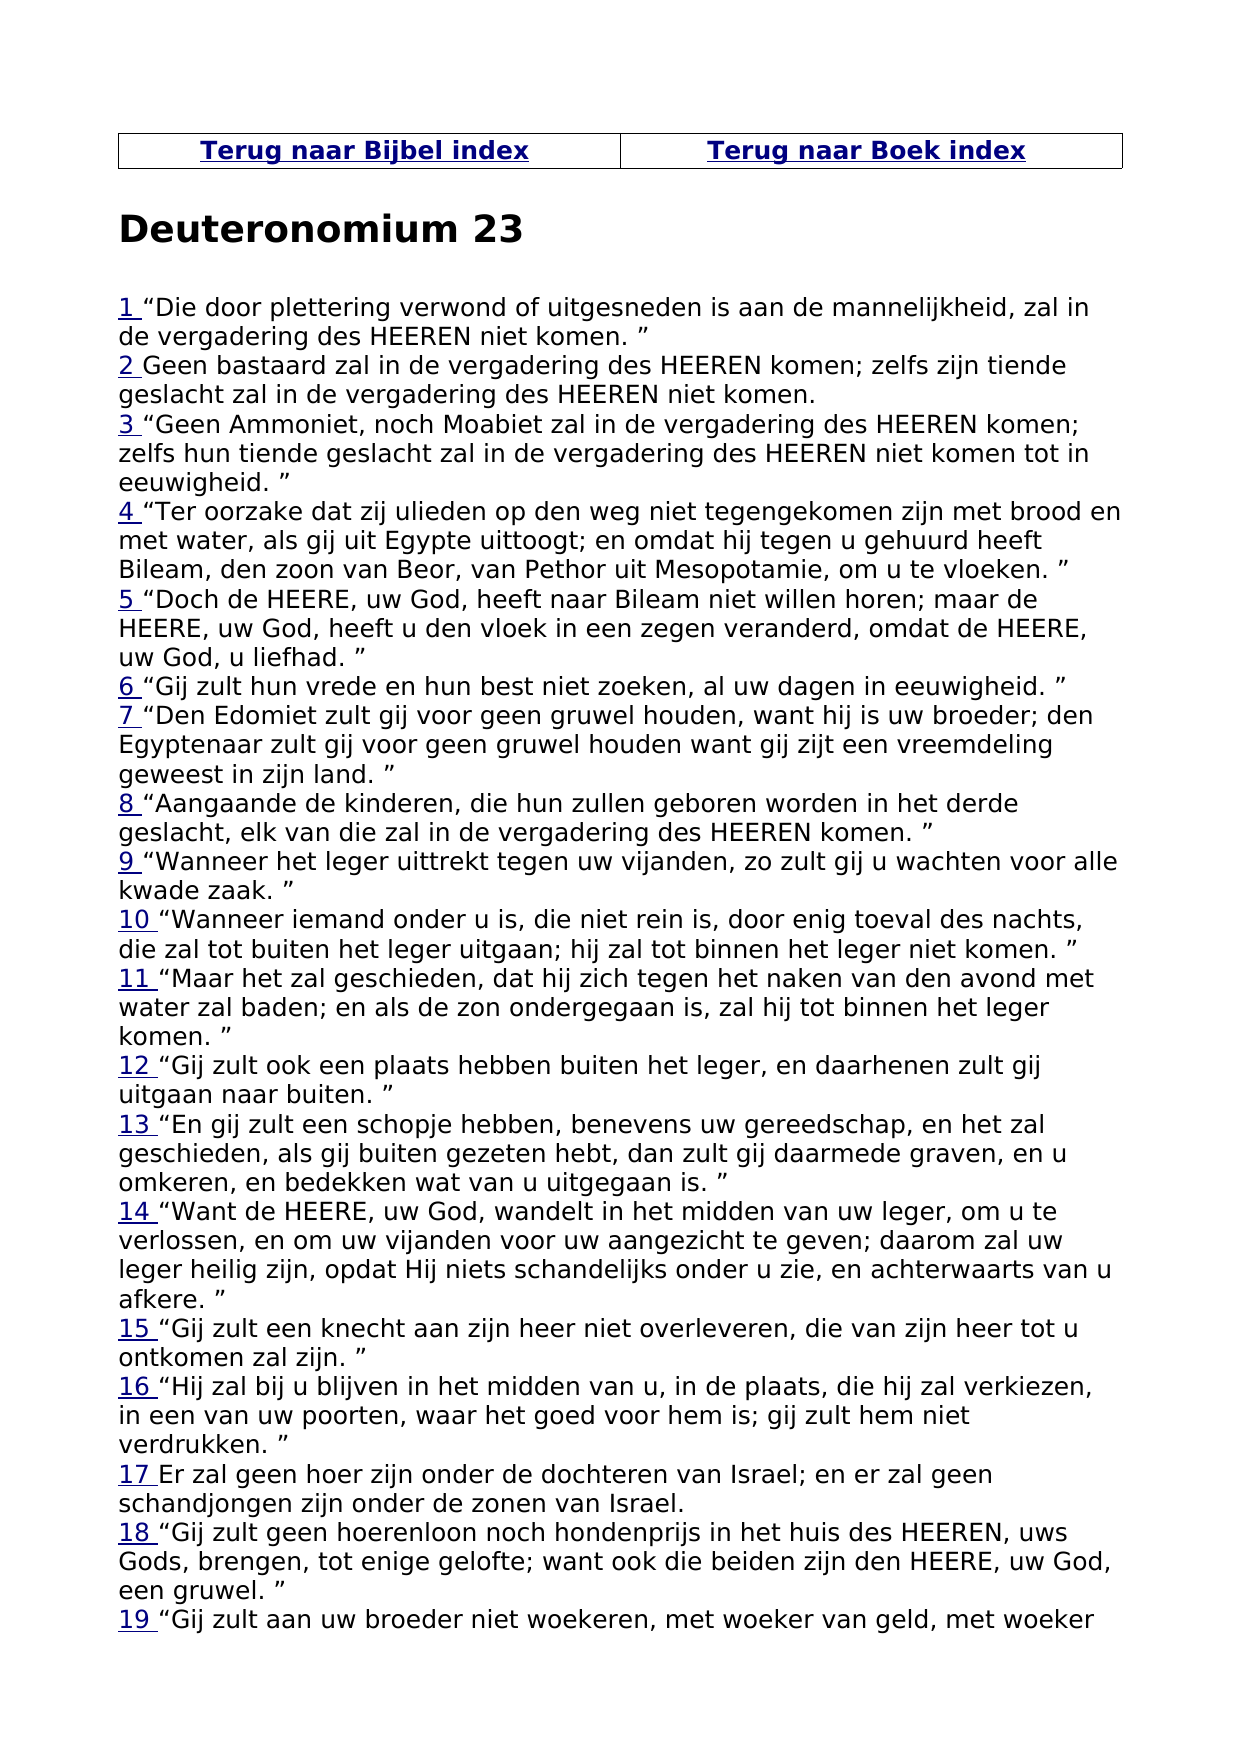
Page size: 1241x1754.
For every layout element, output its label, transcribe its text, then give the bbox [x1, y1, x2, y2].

table_header Terug naar Boek index [621, 134, 1122, 168]
text 1 “Die door plettering verwond of uitgesneden is aan de mannelijkheid, zal in de vergadering des HEEREN niet komen. ” 2 Geen bastaard zal in de vergadering des HEEREN komen; zelfs zijn tiende geslacht zal in de vergadering des HEEREN niet komen. 3 “Geen Ammoniet, noch Moabiet zal in de vergadering des HEEREN komen; zelfs hun tiende geslacht zal in de vergadering des HEEREN niet komen tot in eeuwigheid. ” 4 “Ter oorzake dat zij ulieden op den weg niet tegengekomen zijn met brood en met water, als gij uit Egypte uittoogt; en omdat hij tegen u gehuurd heeft Bileam, den zoon van Beor, van Pethor uit Mesopotamie, om u te vloeken. ” 5 “Doch de HEERE, uw God, heeft naar Bileam niet willen horen; maar de HEERE, uw God, heeft u den vloek in een zegen veranderd, omdat de HEERE, uw God, u liefhad. ” 6 “Gij zult hun vrede en hun best niet zoeken, al uw dagen in eeuwigheid. ” 7 “Den Edomiet zult gij voor geen gruwel houden, want hij is uw broeder; den Egyptenaar zult gij voor geen gruwel houden want gij zijt een vreemdeling geweest in zijn land. ” 8 “Aangaande de kinderen, die hun zullen geboren worden in het derde geslacht, elk van die zal in de vergadering des HEEREN komen. ” 9 “Wanneer het leger uittrekt tegen uw vijanden, zo zult gij u wachten voor alle kwade zaak. ” 10 “Wanneer iemand onder u is, die niet rein is, door enig toeval des nachts, die zal tot buiten het leger uitgaan; hij zal tot binnen het leger niet komen. ” 11 “Maar het zal geschieden, dat hij zich tegen het naken van den avond met water zal baden; en als de zon ondergegaan is, zal hij tot binnen het leger komen. ” 12 “Gij zult ook een plaats hebben buiten het leger, en daarhenen zult gij uitgaan naar buiten. ” 13 “En gij zult een schopje hebben, benevens uw gereedschap, en het zal geschieden, als gij buiten gezeten hebt, dan zult gij daarmede graven, en u omkeren, en bedekken wat van u uitgegaan is. ” 14 “Want de HEERE, uw God, wandelt in het midden van uw leger, om u te verlossen, en om uw vijanden voor uw aangezicht te geven; daarom zal uw leger heilig zijn, opdat Hij niets schandelijks onder u zie, en achterwaarts van u afkere. ” 15 “Gij zult een knecht aan zijn heer niet overleveren, die van zijn heer tot u ontkomen zal zijn. ” 16 “Hij zal bij u blijven in het midden van u, in de plaats, die hij zal verkiezen, in een van uw poorten, waar het goed voor hem is; gij zult hem niet verdrukken. ” 17 Er zal geen hoer zijn onder de dochteren van Israel; en er zal geen schandjongen zijn onder de zonen van Israel. 18 “Gij zult geen hoerenloon noch hondenprijs in het huis des HEEREN, uws Gods, brengen, tot enige gelofte; want ook die beiden zijn den HEERE, uw God, een gruwel. ” 19 “Gij zult aan uw broeder niet woekeren, met woeker van geld, met woeker [118, 264, 1122, 1635]
table_header Terug naar Bijbel index [119, 134, 620, 168]
subtitle Deuteronomium 23 [118, 208, 1122, 252]
